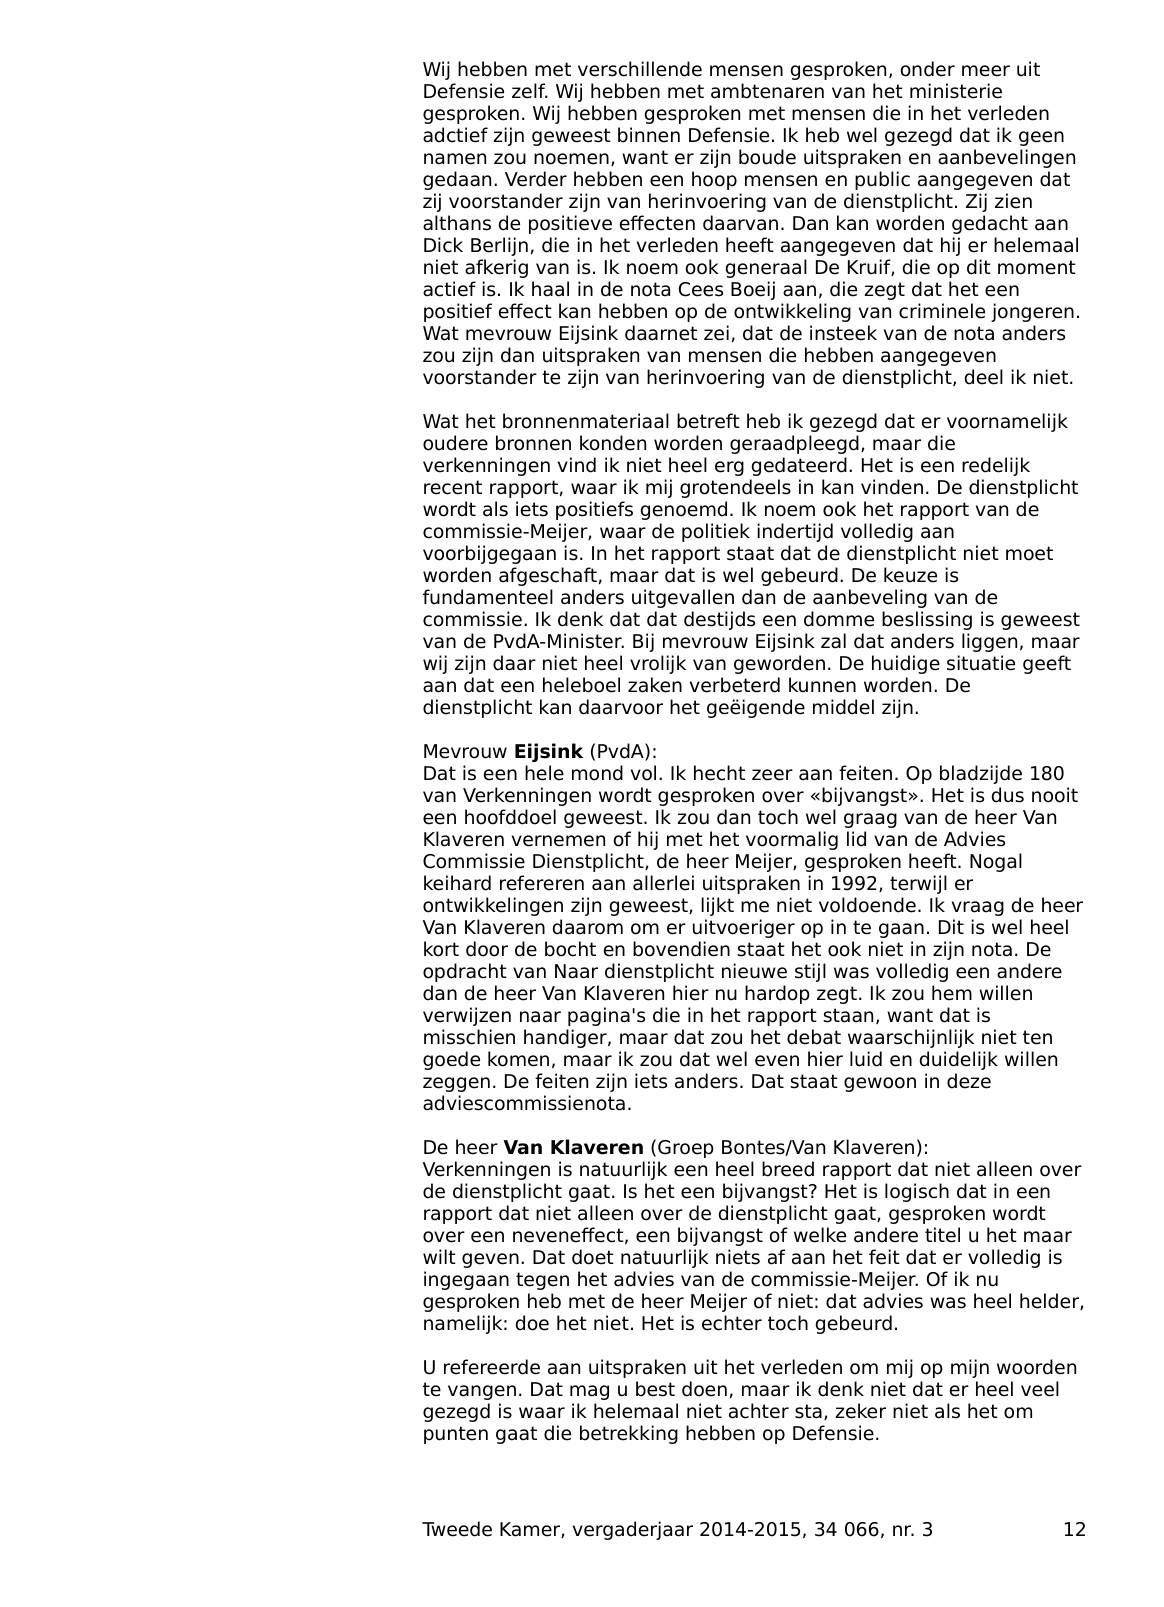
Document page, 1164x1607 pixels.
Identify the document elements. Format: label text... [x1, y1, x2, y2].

text U refereerde aan uitspraken uit het verleden om mij op mijn woorden te vangen. Dat mag u best doen, maar ik denk niet dat er heel veel gezegd is waar ik helemaal niet achter sta, zeker niet als het om punten gaat die betrekking hebben op Defensie. [422, 1357, 1087, 1444]
text Dat is een hele mond vol. Ik hecht zeer aan feiten. Op bladzijde 180 van Verkenningen wordt gesproken over «bijvangst». Het is dus nooit een hoofddoel geweest. Ik zou dan toch wel graag van de heer Van Klaveren vernemen of hij met het voormalig lid van de Advies Commissie Dienstplicht, de heer Meijer, gesproken heeft. Nogal keihard refereren aan allerlei uitspraken in 1992, terwijl er ontwikkelingen zijn geweest, lijkt me niet voldoende. Ik vraag de heer Van Klaveren daarom om er uitvoeriger op in te gaan. Dit is wel heel kort door de bocht en bovendien staat het ook niet in zijn nota. De opdracht van Naar dienstplicht nieuwe stijl was volledig een andere dan de heer Van Klaveren hier nu hardop zegt. Ik zou hem willen verwijzen naar pagina's die in het rapport staan, want dat is misschien handiger, maar dat zou het debat waarschijnlijk niet ten goede komen, maar ik zou dat wel even hier luid en duidelijk willen zeggen. De feiten zijn iets anders. Dat staat gewoon in deze adviescommissienota. [422, 763, 1087, 1114]
text De heer Van Klaveren (Groep Bontes/Van Klaveren): [422, 1137, 1087, 1159]
text Mevrouw Eijsink (PvdA): [422, 741, 1087, 763]
text Wij hebben met verschillende mensen gesproken, onder meer uit Defensie zelf. Wij hebben met ambtenaren van het ministerie gesproken. Wij hebben gesproken met mensen die in het verleden adctief zijn geweest binnen Defensie. Ik heb wel gezegd dat ik geen namen zou noemen, want er zijn boude uitspraken en aanbevelingen gedaan. Verder hebben een hoop mensen en public aangegeven dat zij voorstander zijn van herinvoering van de dienstplicht. Zij zien althans de positieve effecten daarvan. Dan kan worden gedacht aan Dick Berlijn, die in het verleden heeft aangegeven dat hij er helemaal niet afkerig van is. Ik noem ook generaal De Kruif, die op dit moment actief is. Ik haal in de nota Cees Boeij aan, die zegt dat het een positief effect kan hebben op de ontwikkeling van criminele jongeren. Wat mevrouw Eijsink daarnet zei, dat de insteek van de nota anders zou zijn dan uitspraken van mensen die hebben aangegeven voorstander te zijn van herinvoering van de dienstplicht, deel ik niet. [422, 59, 1087, 389]
text Verkenningen is natuurlijk een heel breed rapport dat niet alleen over de dienstplicht gaat. Is het een bijvangst? Het is logisch dat in een rapport dat niet alleen over de dienstplicht gaat, gesproken wordt over een neveneffect, een bijvangst of welke andere titel u het maar wilt geven. Dat doet natuurlijk niets af aan het feit dat er volledig is ingegaan tegen het advies van de commissie-Meijer. Of ik nu gesproken heb met de heer Meijer of niet: dat advies was heel helder, namelijk: doe het niet. Het is echter toch gebeurd. [422, 1159, 1087, 1334]
text Wat het bronnenmateriaal betreft heb ik gezegd dat er voornamelijk oudere bronnen konden worden geraadpleegd, maar die verkenningen vind ik niet heel erg gedateerd. Het is een redelijk recent rapport, waar ik mij grotendeels in kan vinden. De dienstplicht wordt als iets positiefs genoemd. Ik noem ook het rapport van de commissie-Meijer, waar de politiek indertijd volledig aan voorbijgegaan is. In het rapport staat dat de dienstplicht niet moet worden afgeschaft, maar dat is wel gebeurd. De keuze is fundamenteel anders uitgevallen dan de aanbeveling van de commissie. Ik denk dat dat destijds een domme beslissing is geweest van de PvdA-Minister. Bij mevrouw Eijsink zal dat anders liggen, maar wij zijn daar niet heel vrolijk van geworden. De huidige situatie geeft aan dat een heleboel zaken verbeterd kunnen worden. De dienstplicht kan daarvoor het geëigende middel zijn. [422, 411, 1087, 719]
